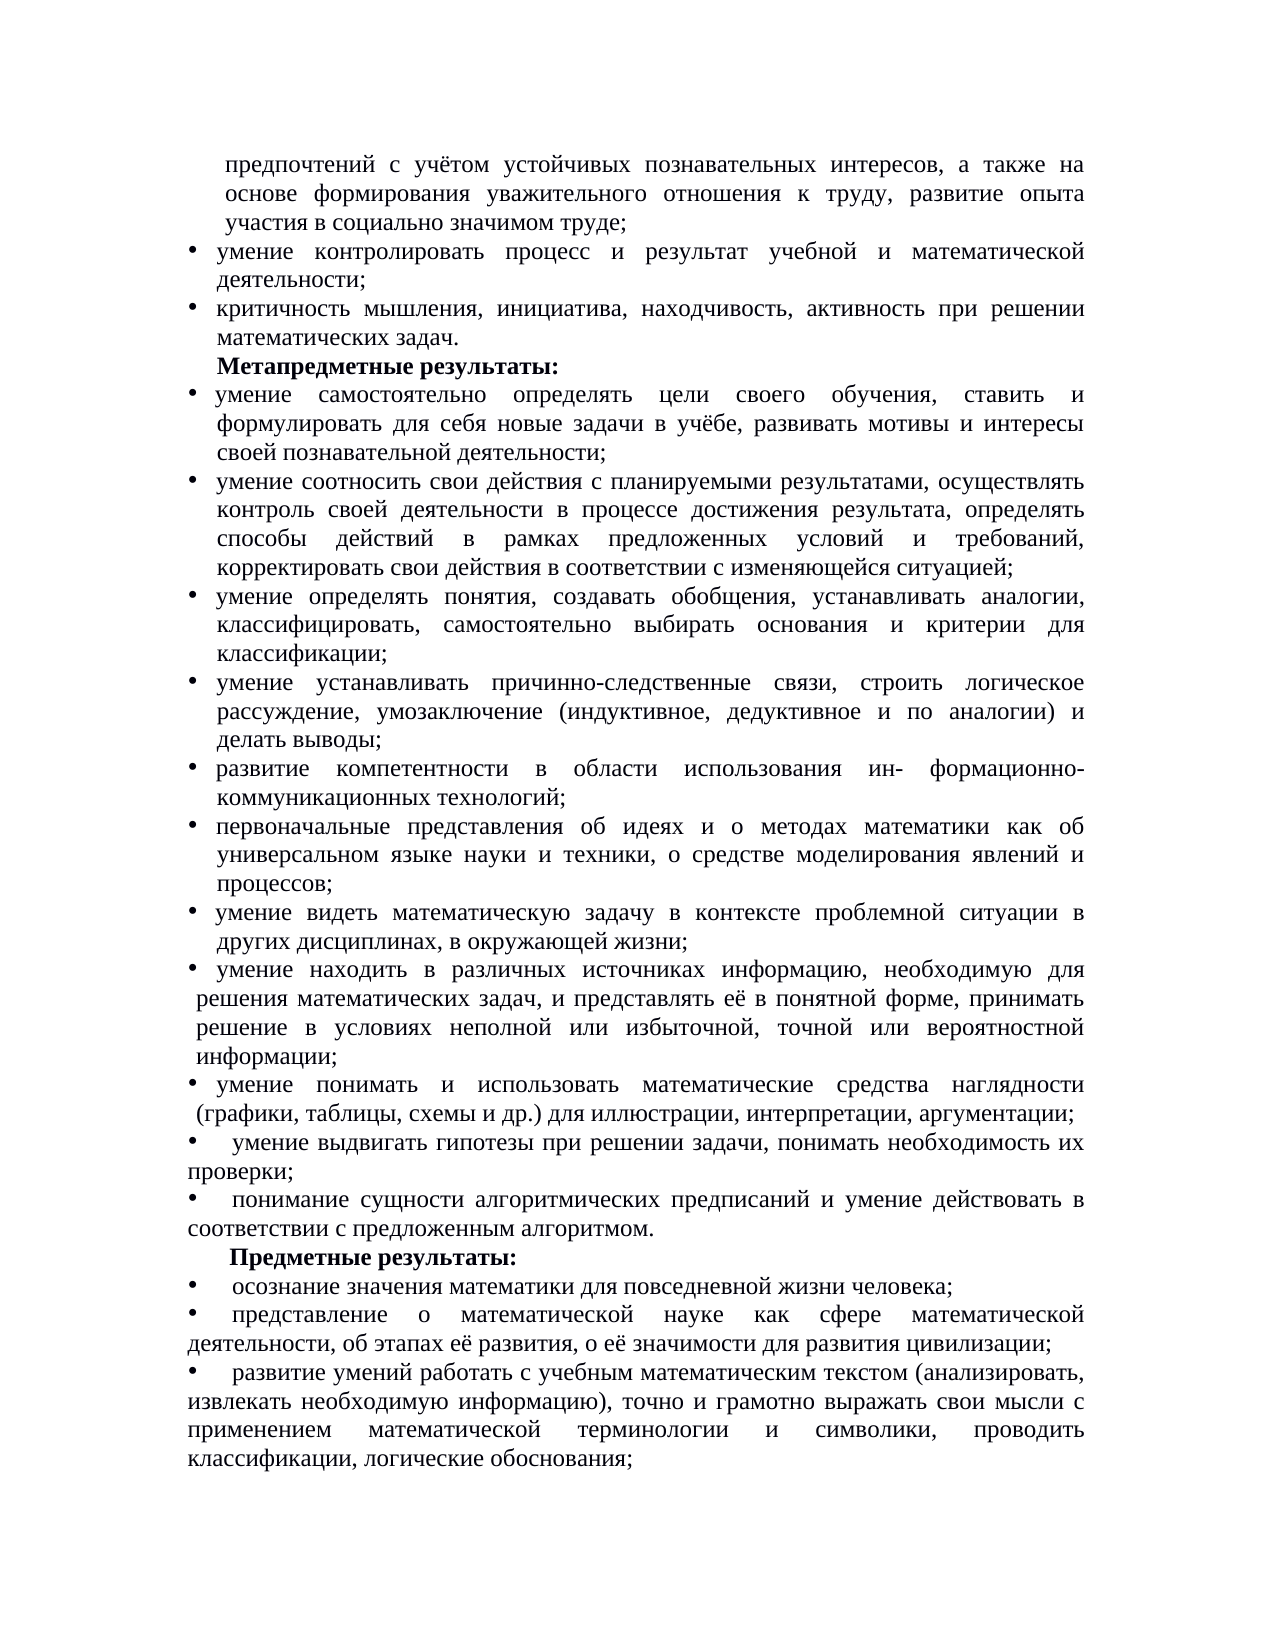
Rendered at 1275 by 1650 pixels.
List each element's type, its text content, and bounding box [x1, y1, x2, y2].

list развитие умений работать с учебным математическим текстом (анализировать, извлекать необходимую информацию), точно и грамотно выражать свои мысли с применением математической терминологии и символики, проводить классификации, логические обоснования; [187, 1357, 1085, 1472]
text Метапредметные результаты: [217, 351, 1087, 380]
list умение контролировать процесс и результат учебной и математической деятельности; [187, 236, 1085, 294]
list понимание сущности алгоритмических предписаний и умение действовать в соответствии с предложенным алгоритмом. [187, 1185, 1085, 1242]
list умение находить в различных источниках информацию, необходимую для решения математических задач, и представлять её в понятной форме, принимать решение в условиях неполной или избыточной, точной или вероятностной информации; [187, 955, 1085, 1070]
list осознание значения математики для повседневной жизни человека; [187, 1271, 1085, 1300]
list предпочтений с учётом устойчивых познавательных интересов, а также на основе формирования уважительного отношения к труду, развитие опыта участия в социально значимом труде; [189, 150, 1085, 236]
list развитие компетентности в области использования ин- формационно-коммуникационных технологий; [187, 754, 1085, 811]
list первоначальные представления об идеях и о методах математики как об универсальном языке науки и техники, о средстве моделирования явлений и процессов; [187, 811, 1085, 897]
list умение соотносить свои действия с планируемыми результатами, осуществлять контроль своей деятельности в процессе достижения результата, определять способы действий в рамках предложенных условий и требований, корректировать свои действия в соответствии с изменяющейся ситуацией; [187, 466, 1085, 581]
list умение понимать и использовать математические средства наглядности (графики, таблицы, схемы и др.) для иллюстрации, интерпретации, аргументации; [187, 1070, 1085, 1127]
list умение выдвигать гипотезы при решении задачи, понимать необходимость их проверки; [187, 1127, 1085, 1185]
list умение определять понятия, создавать обобщения, устанавливать аналогии, классифицировать, самостоятельно выбирать основания и критерии для классификации; [187, 581, 1085, 667]
text Предметные результаты: [229, 1242, 1087, 1271]
list критичность мышления, инициатива, находчивость, активность при решении математических задач. [187, 294, 1085, 351]
list умение устанавливать причинно-следственные связи, строить логическое рассуждение, умозаключение (индуктивное, дедуктивное и по аналогии) и делать выводы; [187, 667, 1085, 754]
list умение видеть математическую задачу в контексте проблемной ситуации в других дисциплинах, в окружающей жизни; [187, 897, 1085, 955]
list представление о математической науке как сфере математической деятельности, об этапах её развития, о её значимости для развития цивилизации; [187, 1300, 1085, 1357]
list умение самостоятельно определять цели своего обучения, ставить и формулировать для себя новые задачи в учёбе, развивать мотивы и интересы своей познавательной деятельности; [187, 380, 1085, 466]
